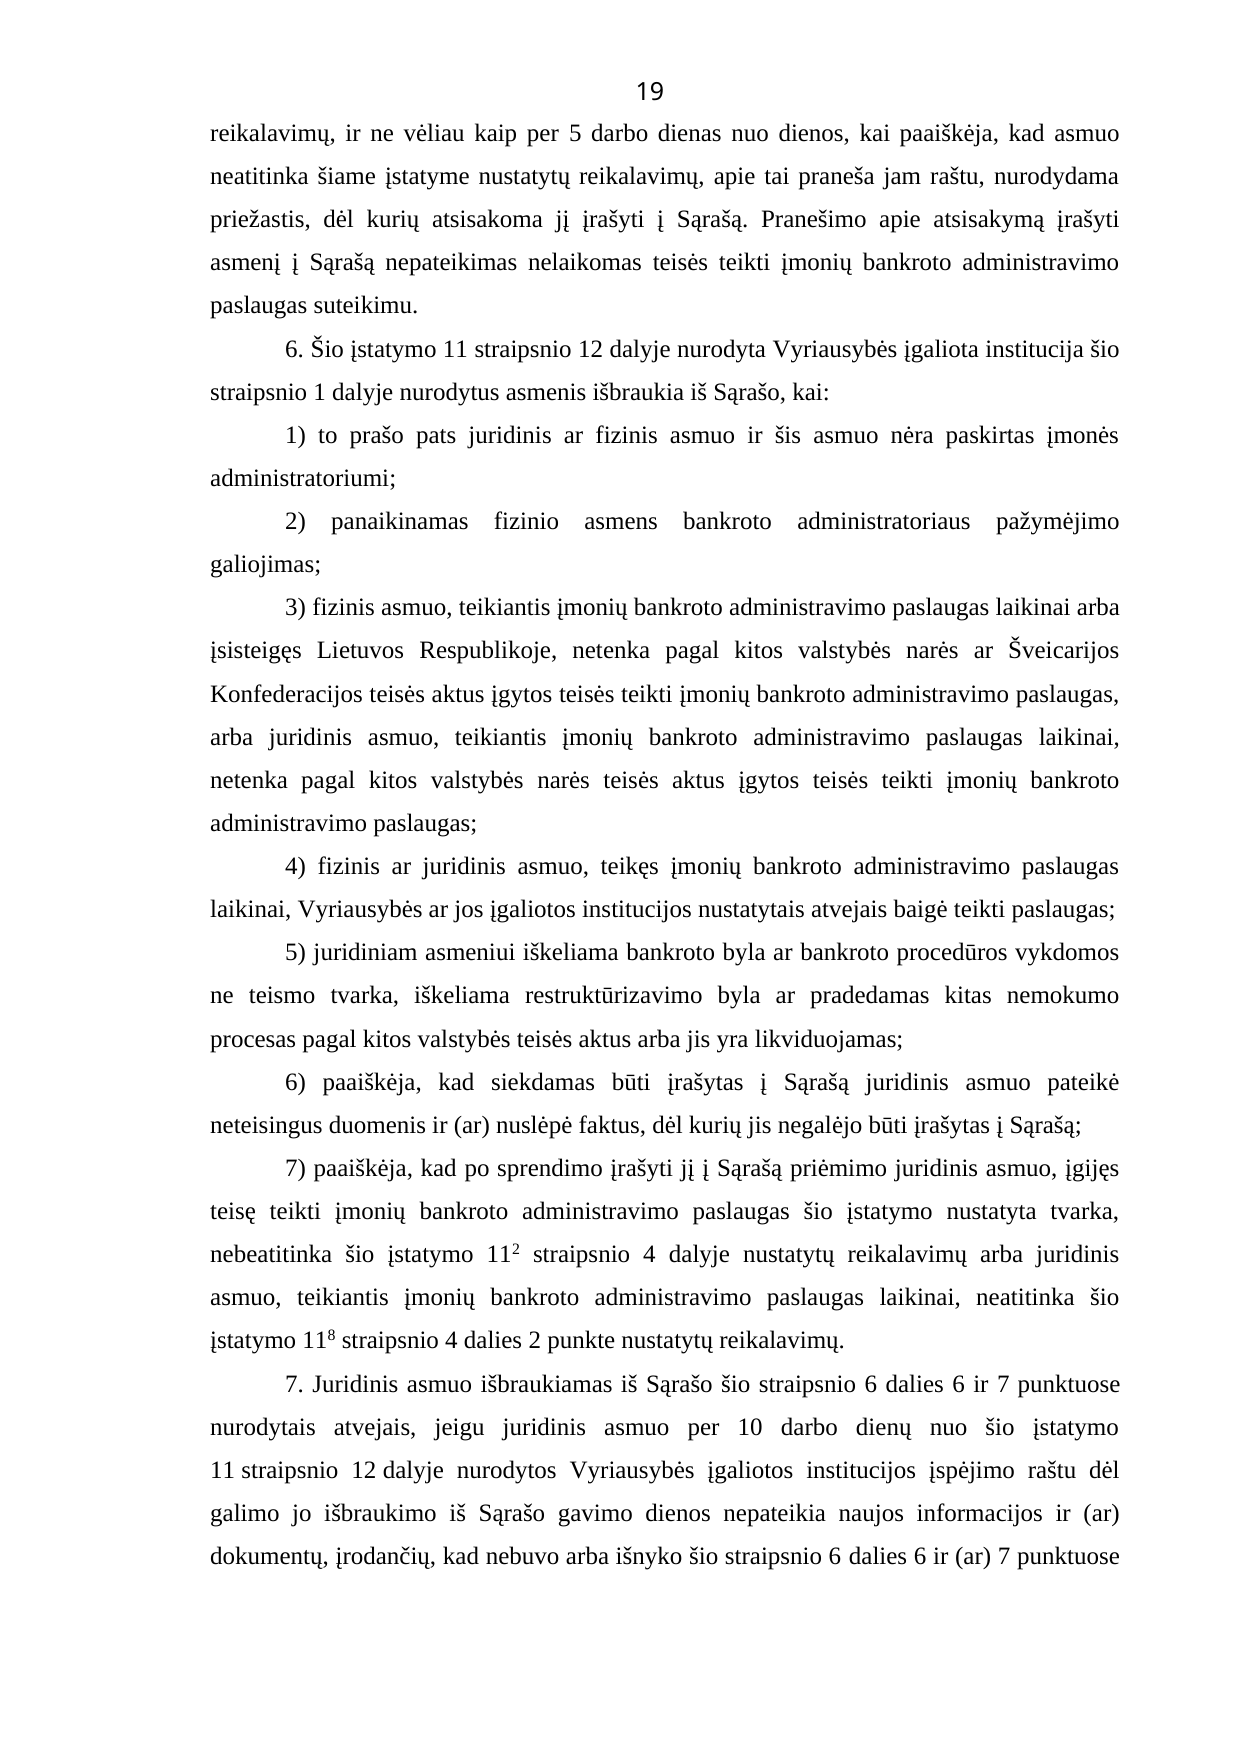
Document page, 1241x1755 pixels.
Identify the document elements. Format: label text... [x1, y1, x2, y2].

text 2) panaikinamas fizinio asmens bankroto administratoriaus pažymėjimo galiojimas; [210, 506, 1120, 578]
text 3) fizinis asmuo, teikiantis įmonių bankroto administravimo paslaugas laikinai arba įsisteigęs Lietuvos Respublikoje, netenka pagal kitos valstybės narės ar Šveicarijos Konfederacijos teisės aktus įgytos teisės teikti įmonių bankroto administravimo paslaugas, arba juridinis asmuo, teikiantis įmonių bankroto administravimo paslaugas laikinai, netenka pagal kitos valstybės narės teisės aktus įgytos teisės teikti įmonių bankroto administravimo paslaugas; [210, 592, 1120, 837]
text 7) paaiškėja, kad po sprendimo įrašyti jį į Sąrašą priėmimo juridinis asmuo, įgijęs teisę teikti įmonių bankroto administravimo paslaugas šio įstatymo nustatyta tvarka, nebeatitinka šio įstatymo 112 straipsnio 4 dalyje nustatytų reikalavimų arba juridinis asmuo, teikiantis įmonių bankroto administravimo paslaugas laikinai, neatitinka šio įstatymo 118 straipsnio 4 dalies 2 punkte nustatytų reikalavimų. [210, 1153, 1120, 1354]
text 6) paaiškėja, kad siekdamas būti įrašytas į Sąrašą juridinis asmuo pateikė neteisingus duomenis ir (ar) nuslėpė faktus, dėl kurių jis negalėjo būti įrašytas į Sąrašą; [210, 1067, 1120, 1139]
text 5) juridiniam asmeniui iškeliama bankroto byla ar bankroto procedūros vykdomos ne teismo tvarka, iškeliama restruktūrizavimo byla ar pradedamas kitas nemokumo procesas pagal kitos valstybės teisės aktus arba jis yra likviduojamas; [210, 937, 1120, 1052]
text 6. Šio įstatymo 11 straipsnio 12 dalyje nurodyta Vyriausybės įgaliota institucija šio straipsnio 1 dalyje nurodytus asmenis išbraukia iš Sąrašo, kai: [210, 334, 1120, 406]
text 1) to prašo pats juridinis ar fizinis asmuo ir šis asmuo nėra paskirtas įmonės administratoriumi; [210, 420, 1120, 492]
text reikalavimų, ir ne vėliau kaip per 5 darbo dienas nuo dienos, kai paaiškėja, kad asmuo neatitinka šiame įstatyme nustatytų reikalavimų, apie tai praneša jam raštu, nurodydama priežastis, dėl kurių atsisakoma jį įrašyti į Sąrašą. Pranešimo apie atsisakymą įrašyti asmenį į Sąrašą nepateikimas nelaikomas teisės teikti įmonių bankroto administravimo paslaugas suteikimu. [210, 118, 1120, 319]
text 7. Juridinis asmuo išbraukiamas iš Sąrašo šio straipsnio 6 dalies 6 ir 7 punktuose nurodytais atvejais, jeigu juridinis asmuo per 10 darbo dienų nuo šio įstatymo 11 straipsnio 12 dalyje nurodytos Vyriausybės įgaliotos institucijos įspėjimo raštu dėl galimo jo išbraukimo iš Sąrašo gavimo dienos nepateikia naujos informacijos ir (ar) dokumentų, įrodančių, kad nebuvo arba išnyko šio straipsnio 6 dalies 6 ir (ar) 7 punktuose [210, 1369, 1120, 1570]
text 4) fizinis ar juridinis asmuo, teikęs įmonių bankroto administravimo paslaugas laikinai, Vyriausybės ar jos įgaliotos institucijos nustatytais atvejais baigė teikti paslaugas; [210, 851, 1120, 923]
